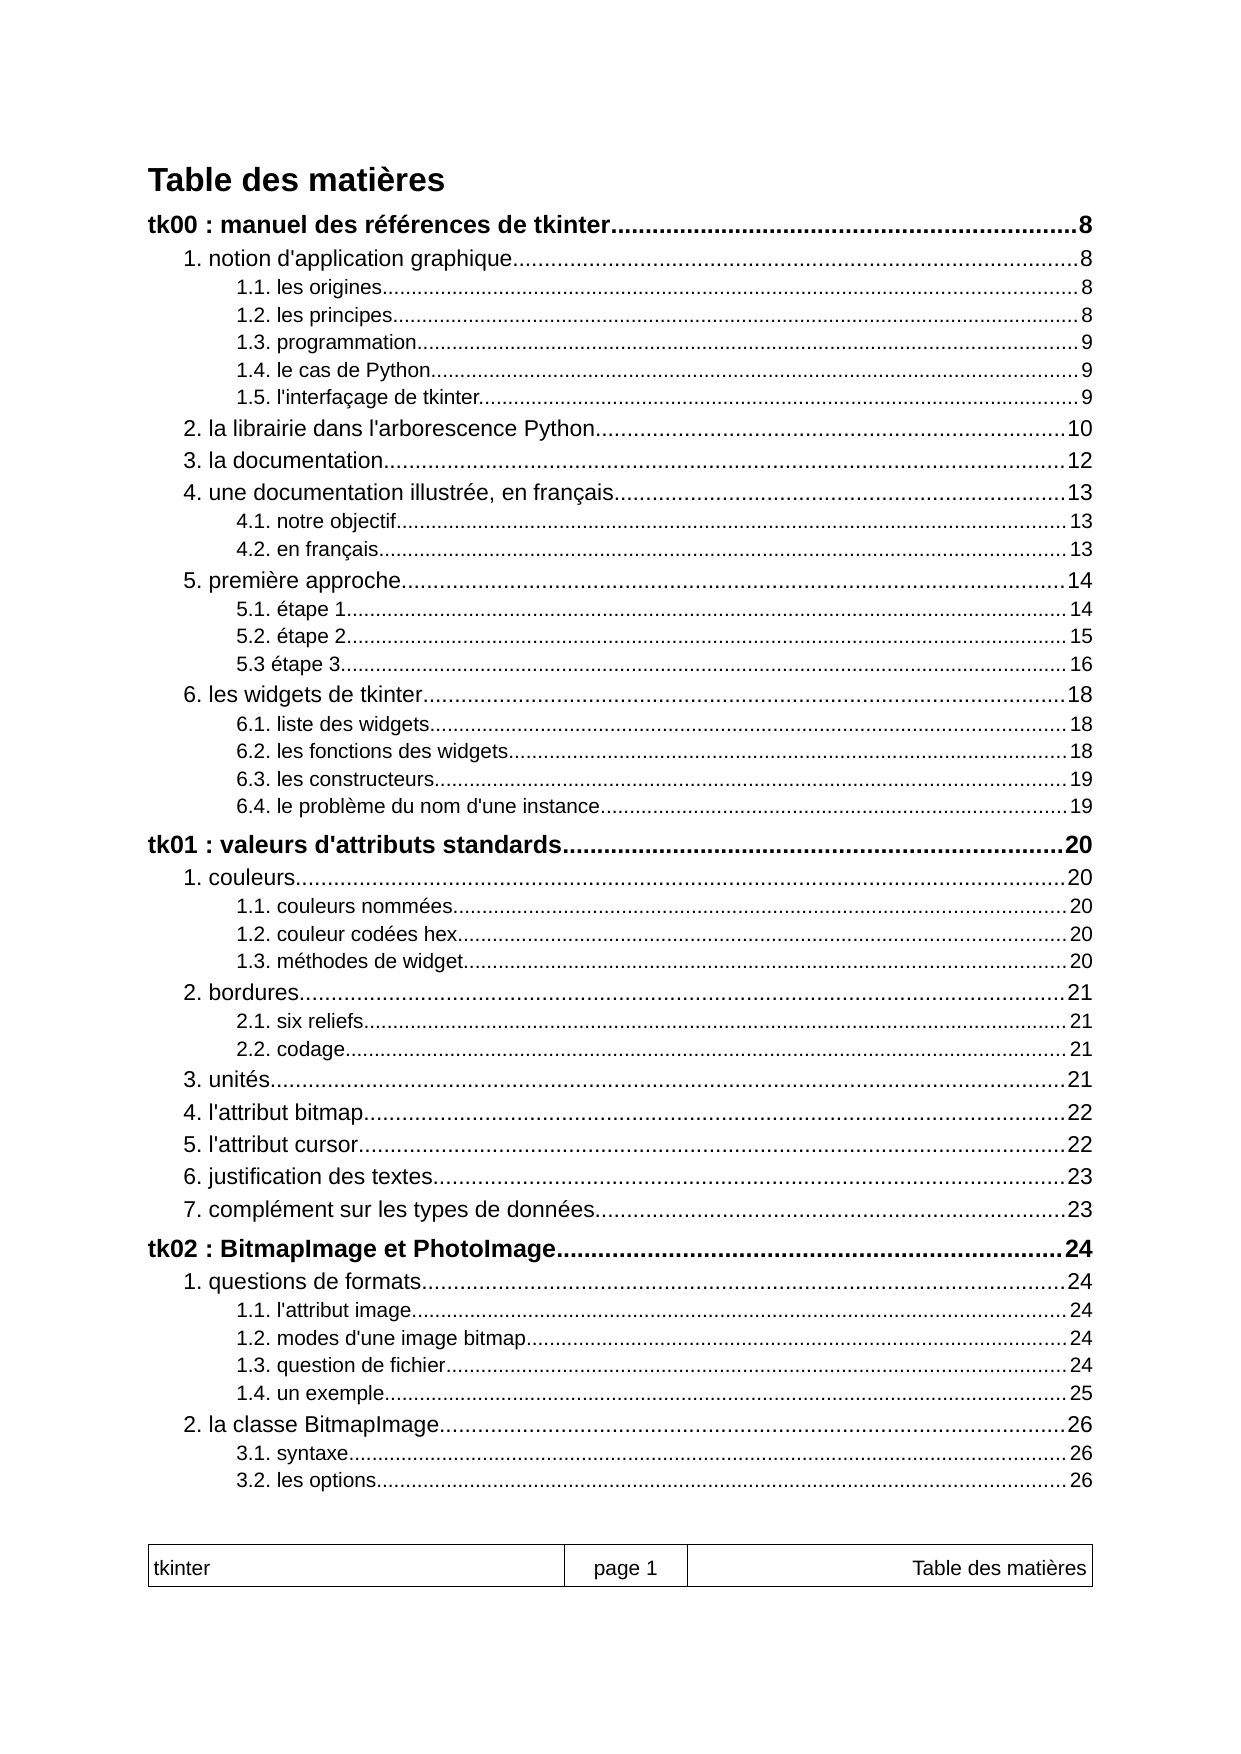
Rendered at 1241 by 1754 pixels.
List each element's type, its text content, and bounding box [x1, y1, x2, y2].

text 3. la documentation. 12 [183, 447, 1093, 473]
text 4.1. notre objectif 13 [236, 509, 1093, 533]
text 1.4. le cas de Python. 9 [236, 357, 1093, 381]
text 6.4. le problème du nom d'une instance. 19 [236, 794, 1093, 818]
text 1.3. question de fichier 24 [236, 1353, 1093, 1377]
text 5. l'attribut cursor 22 [183, 1131, 1093, 1157]
text 1.1. couleurs nommées 20 [236, 894, 1093, 918]
text 1.2. les principes 8 [236, 302, 1093, 326]
text 1.3. méthodes de widget 20 [236, 949, 1093, 973]
text tk02 : BitmapImage et PhotoImage 24 [148, 1234, 1093, 1262]
text 6.3. les constructeurs 19 [236, 766, 1093, 790]
text 1.1. les origines 8 [236, 275, 1093, 299]
text 2. bordures 21 [183, 979, 1093, 1005]
text 6.2. les fonctions des widgets 18 [236, 739, 1093, 763]
text tk01 : valeurs d'attributs standards 20 [148, 829, 1093, 858]
text 1.1. l'attribut image 24 [236, 1298, 1093, 1322]
subtitle Table des matières [148, 160, 1093, 198]
text 2. la classe BitmapImage 26 [183, 1411, 1093, 1437]
text 4. l'attribut bitmap 22 [183, 1099, 1093, 1125]
text 2.1. six reliefs 21 [236, 1009, 1093, 1033]
text 5. première approche. 14 [183, 567, 1093, 593]
text 4. une documentation illustrée, en français. 13 [183, 479, 1093, 506]
text tk00 : manuel des références de tkinter 8 [148, 210, 1093, 239]
text 5.2. étape 2 15 [236, 624, 1093, 648]
text 3.2. les options 26 [236, 1468, 1093, 1492]
text 6. justification des textes 23 [183, 1163, 1093, 1189]
text 5.1. étape 1 14 [236, 597, 1093, 621]
text 6. les widgets de tkinter 18 [183, 681, 1093, 708]
text 1.2. couleur codées hex 20 [236, 922, 1093, 946]
text 1. questions de formats 24 [183, 1268, 1093, 1295]
text 1.3. programmation 9 [236, 330, 1093, 354]
text 1.2. modes d'une image bitmap 24 [236, 1326, 1093, 1350]
text 3.1. syntaxe 26 [236, 1441, 1093, 1464]
text 3. unités 21 [183, 1066, 1093, 1093]
text 5.3 étape 3 16 [236, 652, 1093, 676]
text 1.5. l'interfaçage de tkinter. 9 [236, 385, 1093, 409]
text 7. complément sur les types de données 23 [183, 1196, 1093, 1222]
text 2. la librairie dans l'arborescence Python 10 [183, 415, 1093, 441]
text 1.4. un exemple 25 [236, 1381, 1093, 1405]
text 6.1. liste des widgets 18 [236, 711, 1093, 735]
text 1. notion d'application graphique 8 [183, 245, 1093, 271]
text 4.2. en français... 13 [236, 537, 1093, 561]
text 1. couleurs 20 [183, 864, 1093, 891]
text 2.2. codage 21 [236, 1036, 1093, 1060]
